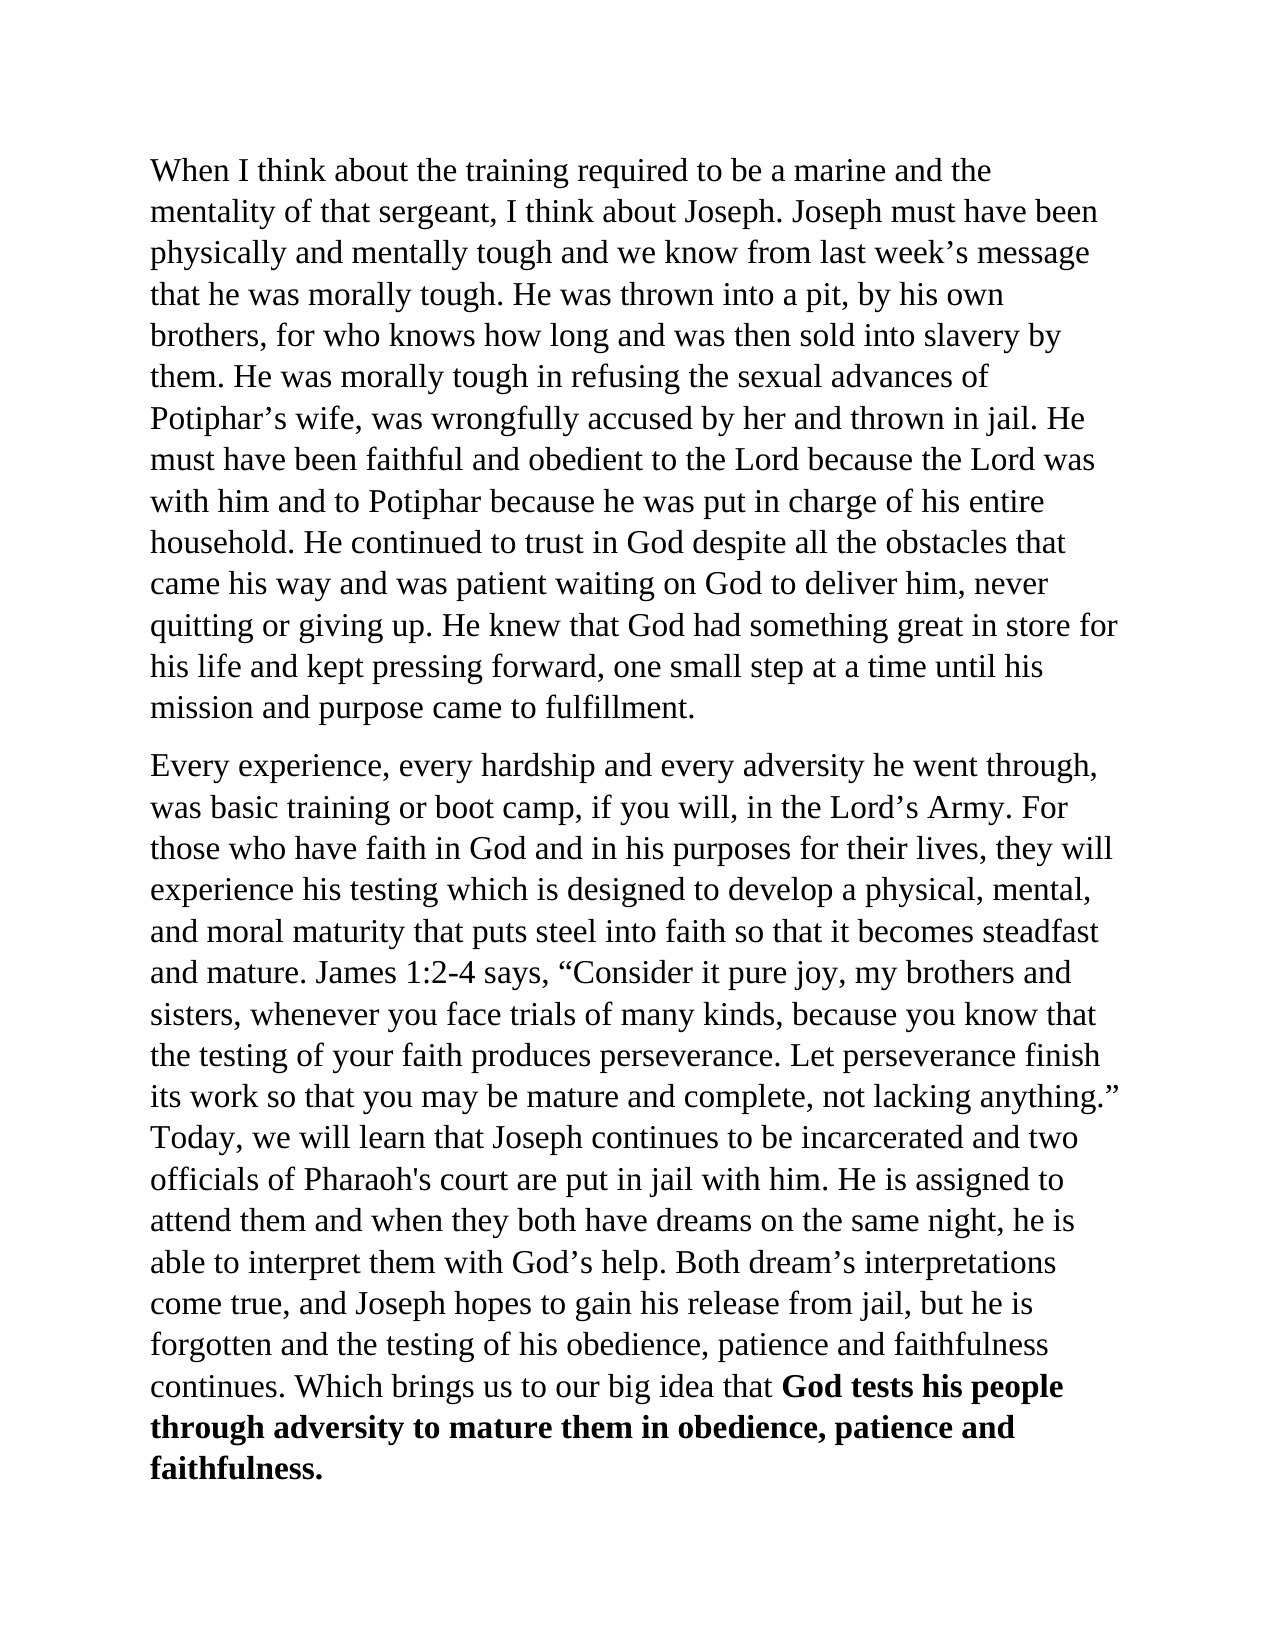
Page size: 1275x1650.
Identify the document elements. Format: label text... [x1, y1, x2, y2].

text When I think about the training required to be a marine and the mentality of that sergeant, I think about Joseph. Joseph must have been physically and mentally tough and we know from last week’s message that he was morally tough. He was thrown into a pit, by his own brothers, for who knows how long and was then sold into slavery by them. He was morally tough in refusing the sexual advances of Potiphar’s wife, was wrongfully accused by her and thrown in jail. He must have been faithful and obedient to the Lord because the Lord was with him and to Potiphar because he was put in charge of his entire household. He continued to trust in God despite all the obstacles that came his way and was patient waiting on God to deliver him, never quitting or giving up. He knew that God had something great in store for his life and kept pressing forward, one small step at a time until his mission and purpose came to fulfillment. [150, 150, 1125, 726]
text Every experience, every hardship and every adversity he went through, was basic training or boot camp, if you will, in the Lord’s Army. For those who have faith in God and in his purposes for their lives, they will experience his testing which is designed to develop a physical, mental, and moral maturity that puts steel into faith so that it becomes steadfast and mature. James 1:2-4 says, “Consider it pure joy, my brothers and sisters, whenever you face trials of many kinds, because you know that the testing of your faith produces perseverance. Let perseverance finish its work so that you may be mature and complete, not lacking anything.” Today, we will learn that Joseph continues to be incarcerated and two officials of Pharaoh's court are put in jail with him. He is assigned to attend them and when they both have dreams on the same night, he is able to interpret them with God’s help. Both dream’s interpretations come true, and Joseph hopes to gain his release from jail, but he is forgotten and the testing of his obedience, patience and faithfulness continues. Which brings us to our big idea that God tests his people through adversity to mature them in obedience, patience and faithfulness. [150, 746, 1125, 1487]
